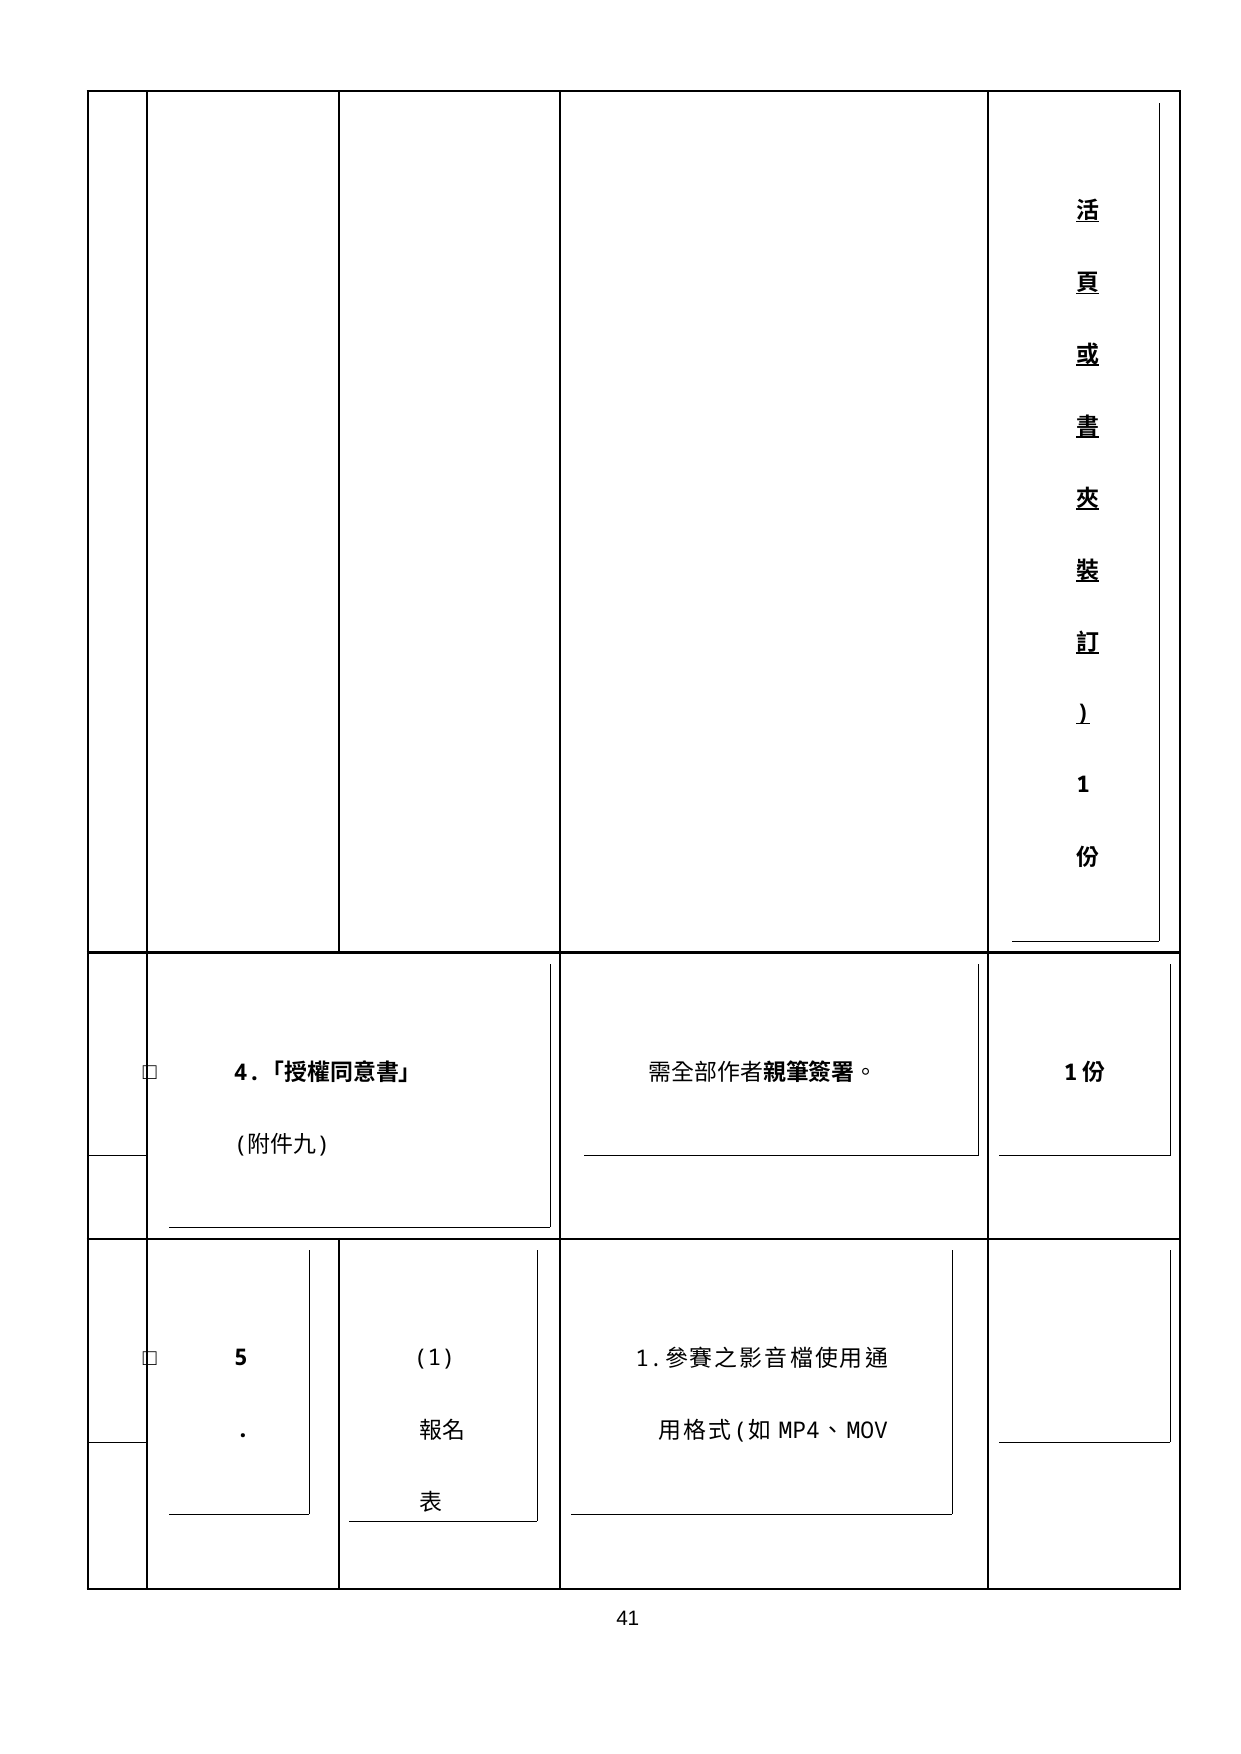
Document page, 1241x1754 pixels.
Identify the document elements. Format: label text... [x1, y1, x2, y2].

table_cell 需全部作者親筆簽署。 [561, 954, 987, 1238]
table_cell 1.參賽之影音檔使用通用格式(如MP4、MOV [561, 1240, 987, 1588]
table_cell [340, 92, 559, 951]
table_cell 4.「授權同意書」 (附件九) [148, 954, 559, 1238]
table_cell □ [89, 1240, 146, 1442]
table_cell 5.影音與全文資料電子檔 [148, 1240, 338, 1588]
table_cell 1份 [989, 954, 1179, 1238]
table_cell □ [89, 92, 146, 951]
table_cell (1) 報名表 [340, 1240, 559, 1588]
table_cell 活頁或書夾裝訂)1份 [989, 92, 1179, 951]
table_cell [561, 92, 987, 951]
table_cell □ [89, 1443, 146, 1588]
table_cell □ [89, 954, 146, 1155]
table_cell [989, 1240, 1179, 1588]
table_cell □ [89, 1156, 146, 1238]
table_cell 3.作品格式 表件 (附件四) [148, 92, 338, 951]
